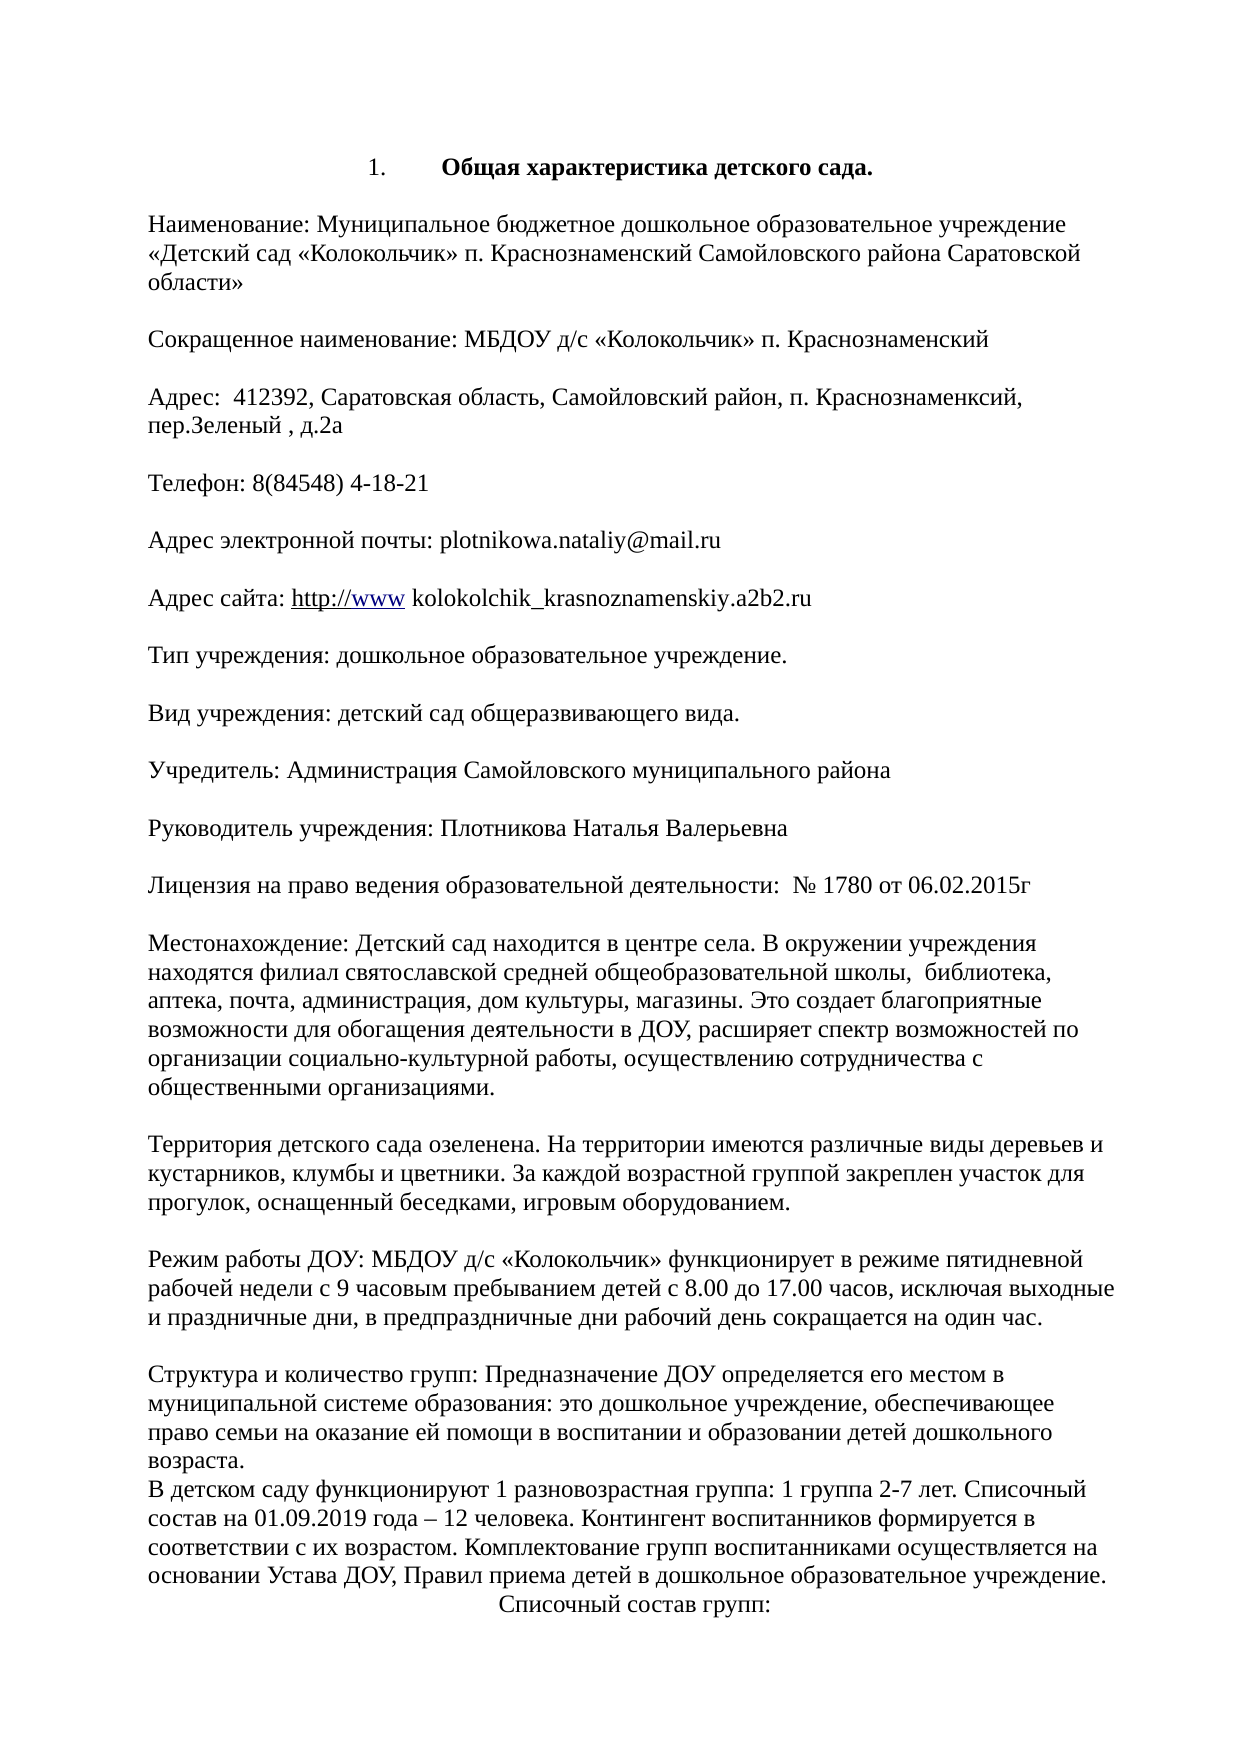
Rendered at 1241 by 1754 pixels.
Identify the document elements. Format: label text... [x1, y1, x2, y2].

text Сокращенное наименование: МБДОУ д/с «Колокольчик» п. Краснознаменский [148, 324, 1122, 353]
text Адрес электронной почты: plotnikowa.nataliy@mail.ru [148, 525, 1122, 554]
text Режим работы ДОУ: МБДОУ д/с «Колокольчик» функционирует в режиме пятидневной рабочей недели с 9 часовым пребыванием детей с 8.00 до 17.00 часов, исключая выходные и праздничные дни, в предпраздничные дни рабочий день сокращается на один час. [148, 1244, 1122, 1330]
text Вид учреждения: детский сад общеразвивающего вида. [148, 698, 1122, 727]
text Структура и количество групп: Предназначение ДОУ определяется его местом в муниципальной системе образования: это дошкольное учреждение, обеспечивающее право семьи на оказание ей помощи в воспитании и образовании детей дошкольного возраста. [148, 1359, 1122, 1474]
text Местонахождение: Детский сад находится в центре села. В окружении учреждения находятся филиал святославской средней общеобразовательной школы, библиотека, аптека, почта, администрация, дом культуры, магазины. Это создает благоприятные возможности для обогащения деятельности в ДОУ, расширяет спектр возможностей по организации социально-культурной работы, осуществлению сотрудничества с общественными организациями. [148, 928, 1122, 1100]
text Адрес: 412392, Саратовская область, Самойловский район, п. Краснознаменксий, пер.Зеленый , д.2а [148, 382, 1122, 439]
text Территория детского сада озеленена. На территории имеются различные виды деревьев и кустарников, клумбы и цветники. За каждой возрастной группой закреплен участок для прогулок, оснащенный беседками, игровым оборудованием. [148, 1129, 1122, 1215]
text Учредитель: Администрация Самойловского муниципального района [148, 755, 1122, 784]
text Списочный состав групп: [148, 1589, 1122, 1618]
text Наименование: Муниципальное бюджетное дошкольное образовательное учреждение «Детский сад «Колокольчик» п. Краснознаменский Самойловского района Саратовской области» [148, 209, 1122, 295]
list Общая характеристика детского сада. [118, 152, 1122, 180]
text Тип учреждения: дошкольное образовательное учреждение. [148, 640, 1122, 669]
text Лицензия на право ведения образовательной деятельности: № 1780 от 06.02.2015г [148, 870, 1122, 899]
text Телефон: 8(84548) 4-18-21 [148, 468, 1122, 497]
text В детском саду функционируют 1 разновозрастная группа: 1 группа 2-7 лет. Списочный состав на 01.09.2019 года – 12 человека. Контингент воспитанников формируется в соответствии с их возрастом. Комплектование групп воспитанниками осуществляется на основании Устава ДОУ, Правил приема детей в дошкольное образовательное учреждение. [148, 1474, 1122, 1589]
text Руководитель учреждения: Плотникова Наталья Валерьевна [148, 813, 1122, 842]
text Адрес сайта: http://www kolokolchik_krasnoznamenskiy.a2b2.ru [148, 583, 1122, 612]
